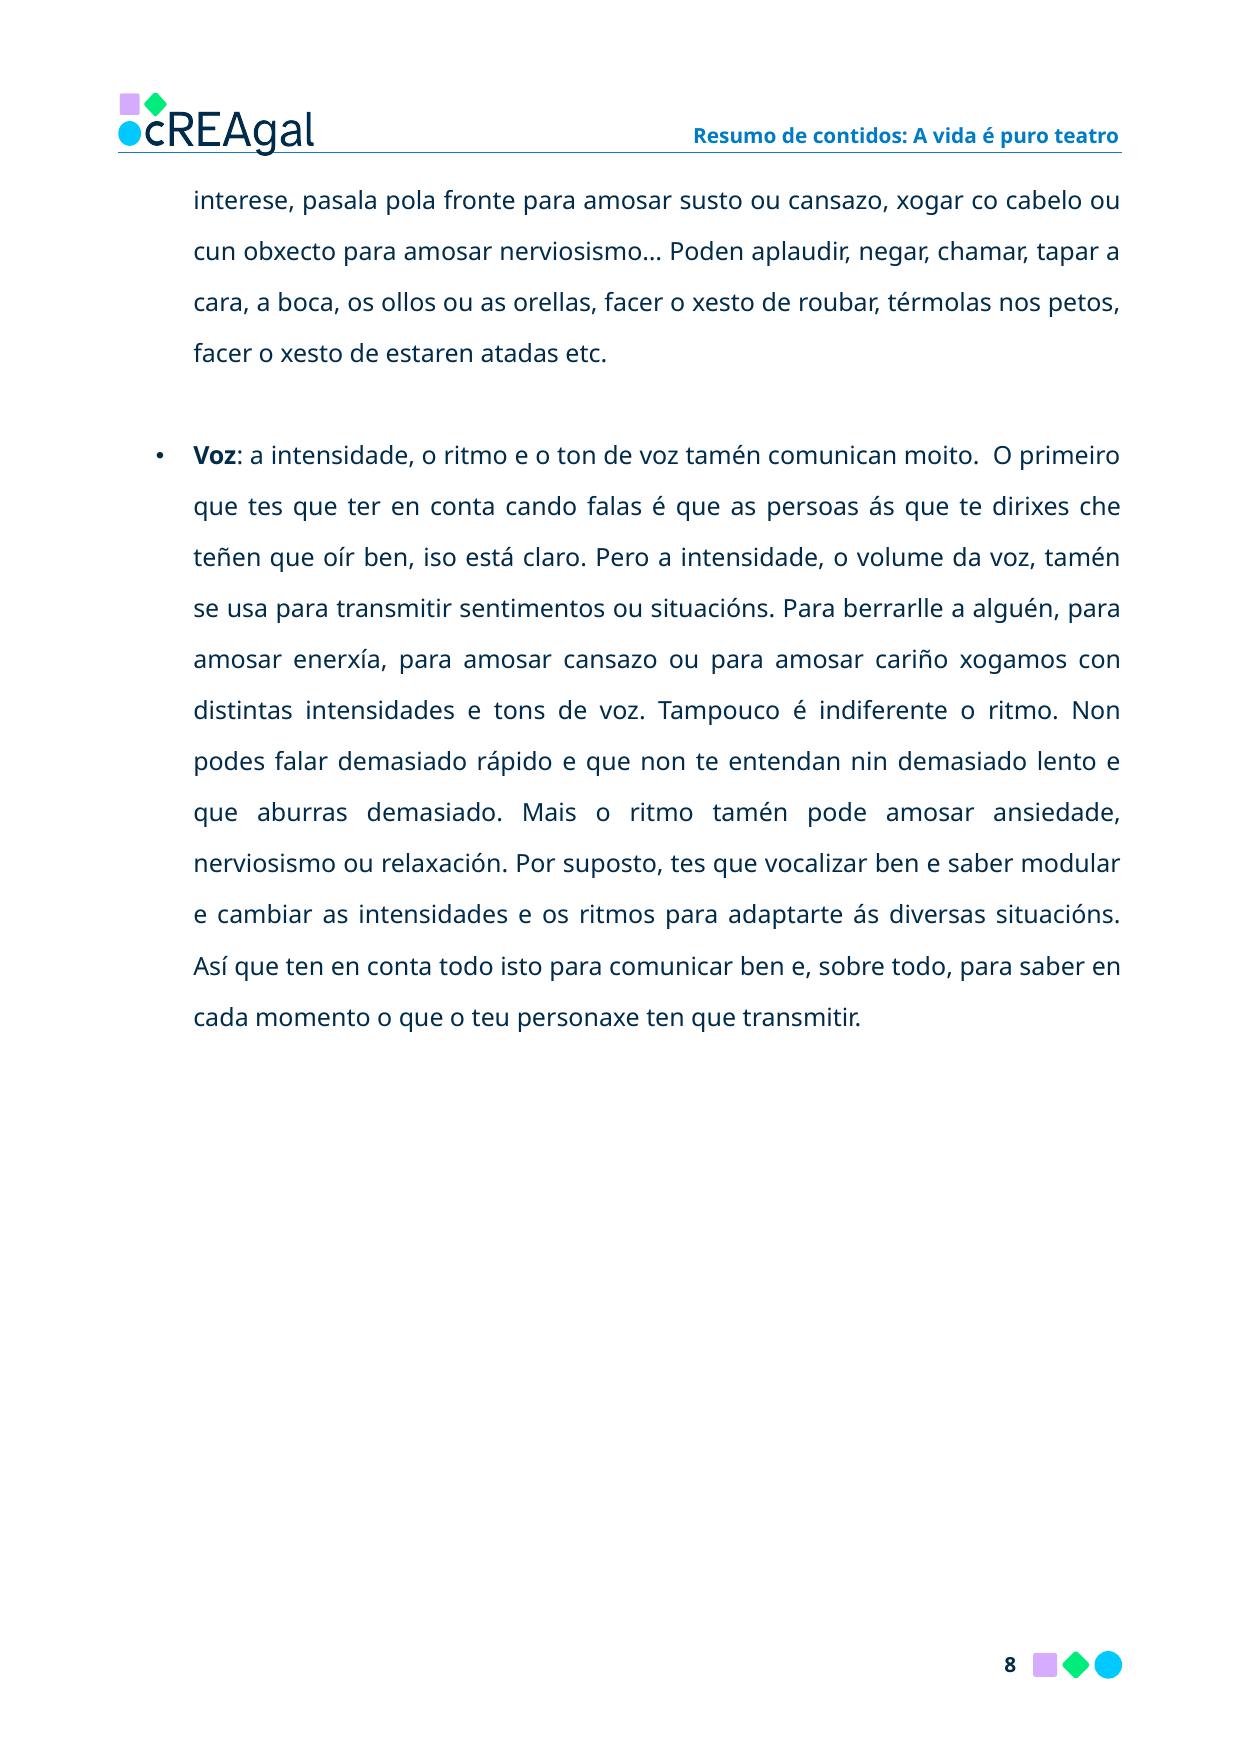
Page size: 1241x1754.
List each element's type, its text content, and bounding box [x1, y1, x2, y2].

picture [118, 93, 314, 156]
list interese, pasala pola fronte para amosar susto ou cansazo, xogar co cabelo ou cun obxecto para amosar nerviosismo… Poden aplaudir, negar, chamar, tapar a cara, a boca, os ollos ou as orellas, facer o xesto de roubar, térmolas nos petos, facer o xesto de estaren atadas etc. [156, 182, 1122, 370]
list Voz: a intensidade, o ritmo e o ton de voz tamén comunican moito. O primeiro que tes que ter en conta cando falas é que as persoas ás que te dirixes che teñen que oír ben, iso está claro. Pero a intensidade, o volume da voz, tamén se usa para transmitir sentimentos ou situacións. Para berrarlle a alguén, para amosar enerxía, para amosar cansazo ou para amosar cariño xogamos con distintas intensidades e tons de voz. Tampouco é indiferente o ritmo. Non podes falar demasiado rápido e que non te entendan nin demasiado lento e que aburras demasiado. Mais o ritmo tamén pode amosar ansiedade, nerviosismo ou relaxación. Por suposto, tes que vocalizar ben e saber modular e cambiar as intensidades e os ritmos para adaptarte ás diversas situacións. Así que ten en conta todo isto para comunicar ben e, sobre todo, para saber en cada momento o que o teu personaxe ten que transmitir. [156, 438, 1122, 1033]
